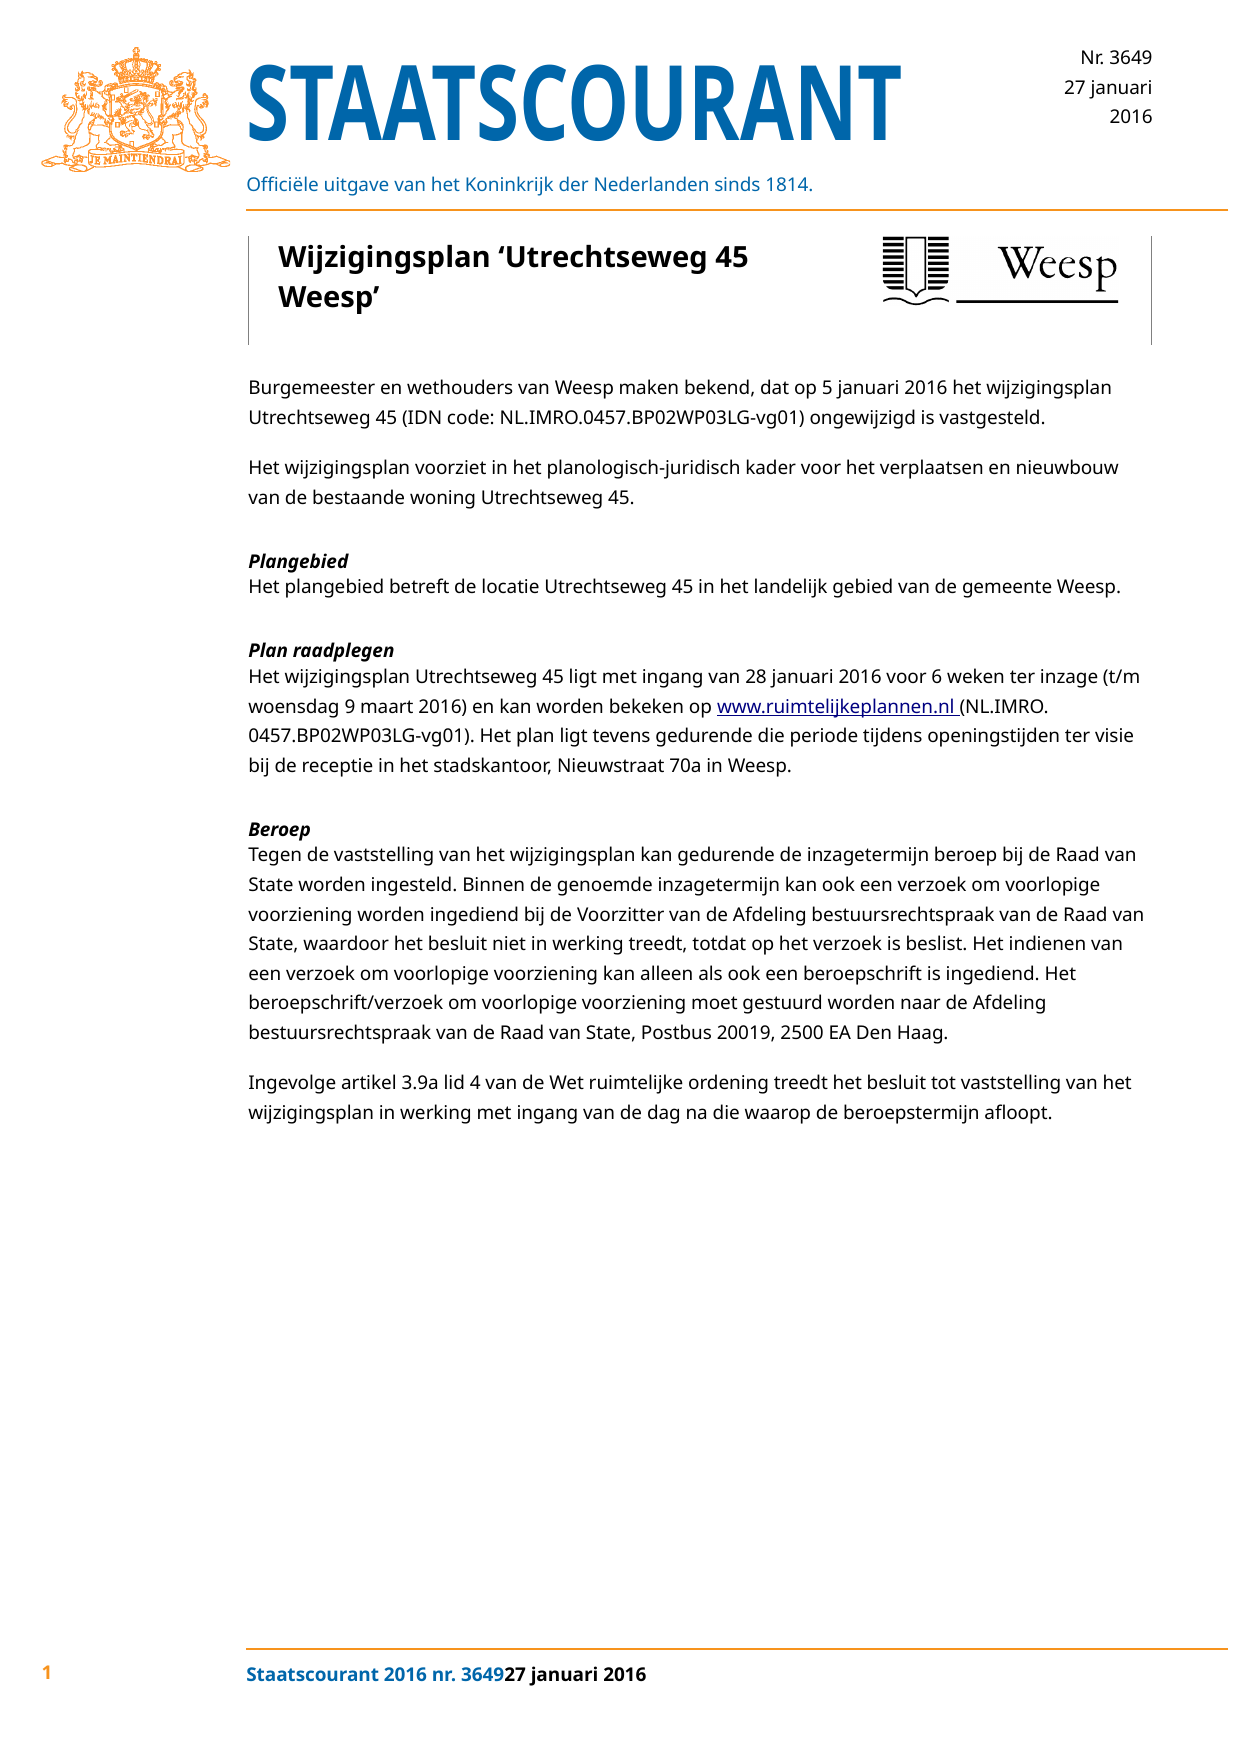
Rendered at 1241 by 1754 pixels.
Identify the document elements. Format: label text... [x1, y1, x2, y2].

text Burgemeester en wethouders van Weesp maken bekend, dat op 5 januari 2016 het wijzigingsplan Utrechtseweg 45 (IDN code: NL.IMRO.0457.BP02WP03LG-vg01) ongewijzigd is vastgesteld. [248, 374, 1152, 429]
picture [41, 47, 231, 172]
text Plan raadplegen [248, 637, 1152, 663]
picture [882, 236, 1119, 306]
text Ingevolge artikel 3.9a lid 4 van de Wet ruimtelijke ordening treedt het besluit tot vaststelling van het wijzigingsplan in werking met ingang van de dag na die waarop de beroepstermijn afloopt. [248, 1069, 1152, 1125]
text Beroep [248, 816, 1152, 842]
table_header [850, 236, 1151, 345]
text Het wijzigingsplan Utrechtseweg 45 ligt met ingang van 28 januari 2016 voor 6 weken ter inzage (t/m woensdag 9 maart 2016) en kan worden bekeken op www.ruimtelijkeplannen.nl (NL.IMRO. 0457.BP02WP03LG-vg01). Het plan ligt tevens gedurende die periode tijdens openingstijden ter visie bij de receptie in het stadskantoor, Nieuwstraat 70a in Weesp. [248, 663, 1152, 778]
text Het plangebied betreft de locatie Utrechtseweg 45 in het landelijk gebied van de gemeente Weesp. [248, 573, 1152, 599]
text Tegen de vaststelling van het wijzigingsplan kan gedurende de inzagetermijn beroep bij de Raad van State worden ingesteld. Binnen de genoemde inzagetermijn kan ook een verzoek om voorlopige voorziening worden ingediend bij de Voorzitter van de Afdeling bestuursrechtspraak van de Raad van State, waardoor het besluit niet in werking treedt, totdat op het verzoek is beslist. Het indienen van een verzoek om voorlopige voorziening kan alleen als ook een beroepschrift is ingediend. Het beroepschrift/verzoek om voorlopige voorziening moet gestuurd worden naar de Afdeling bestuursrechtspraak van de Raad van State, Postbus 20019, 2500 EA Den Haag. [248, 842, 1152, 1045]
text Het wijzigingsplan voorziet in het planologisch-juridisch kader voor het verplaatsen en nieuwbouw van de bestaande woning Utrechtseweg 45. [248, 454, 1152, 509]
table_header Wijzigingsplan ‘Utrechtseweg 45 Weesp’ [249, 236, 850, 345]
text Plangebied [248, 548, 1152, 573]
